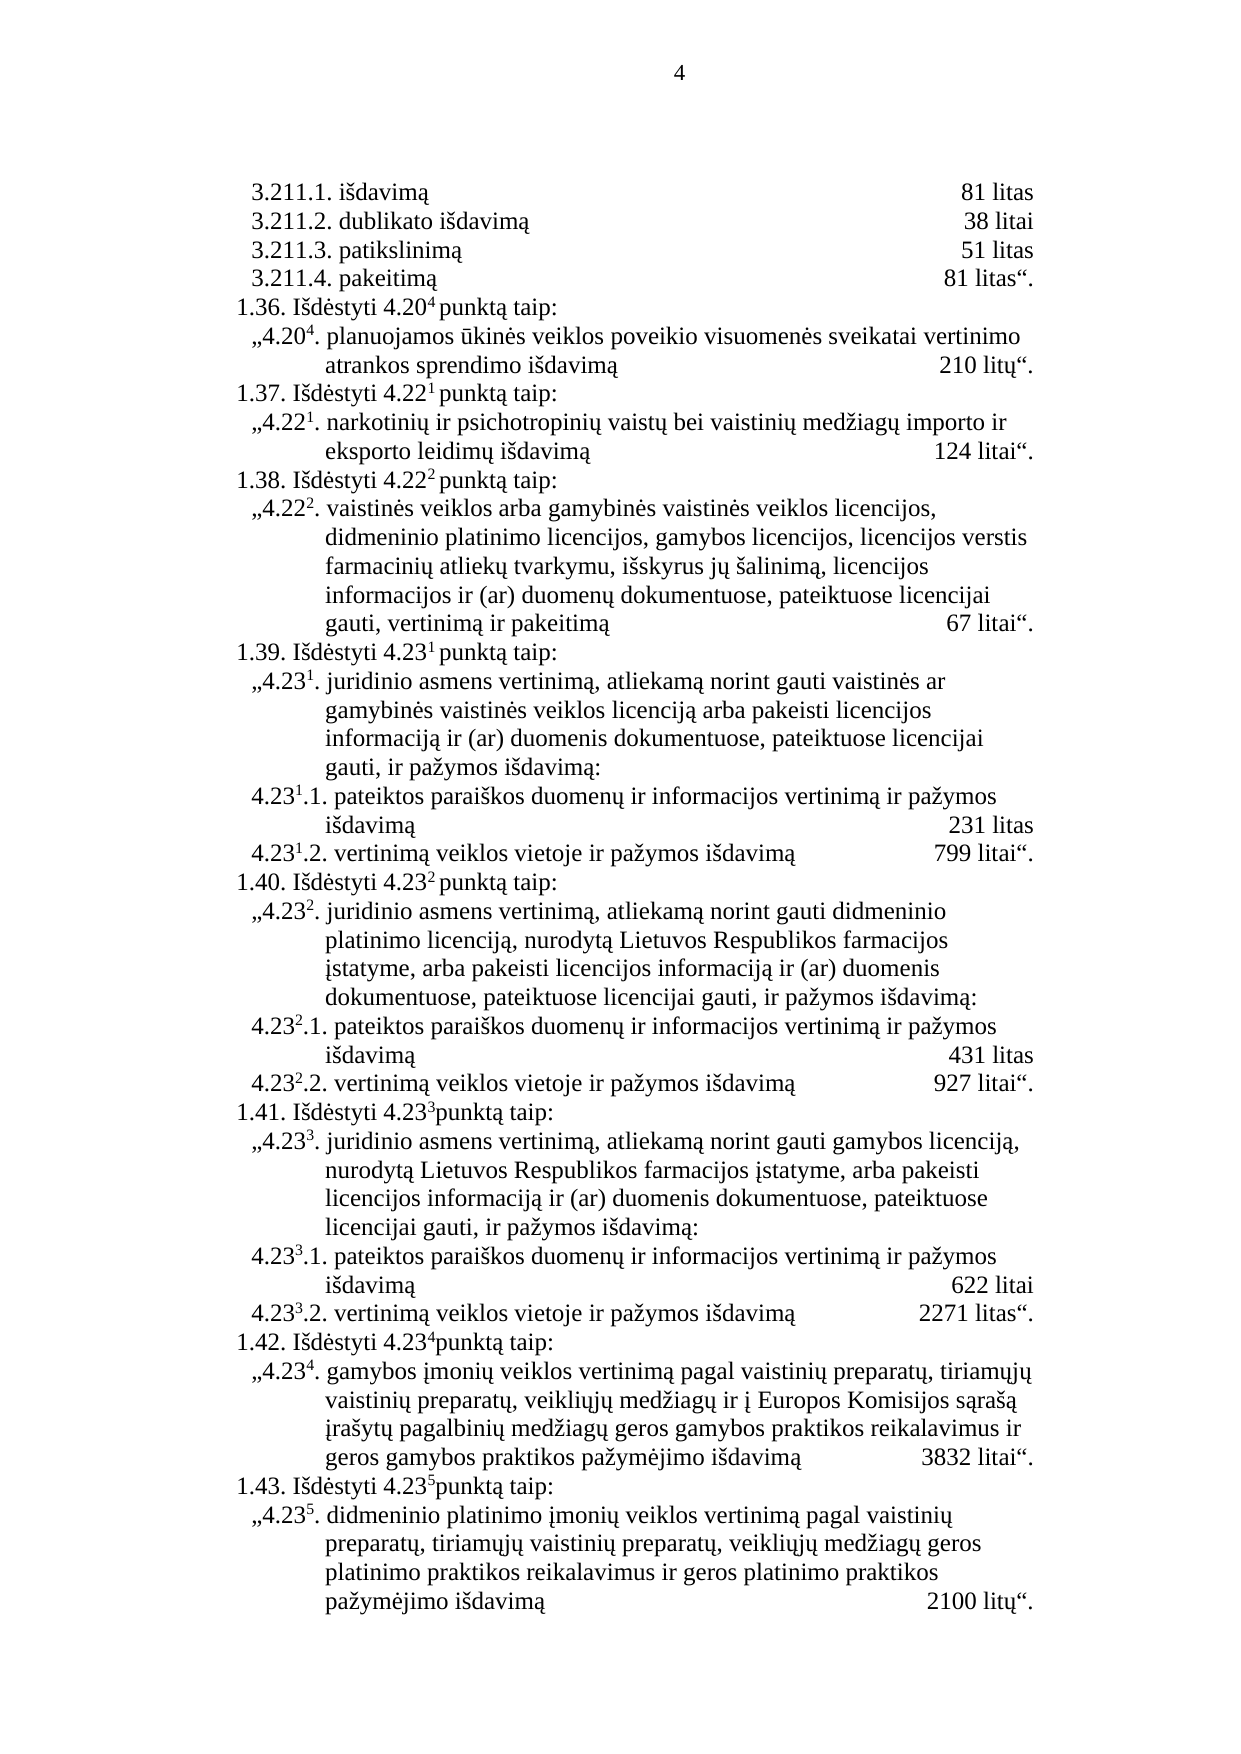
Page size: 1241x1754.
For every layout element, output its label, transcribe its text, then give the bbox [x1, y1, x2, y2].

text 4.233.1. pateiktos paraiškos duomenų ir informacijos vertinimą ir pažymos išdavimą 622 litai [251, 1241, 1034, 1298]
text 4.233.2. vertinimą veiklos vietoje ir pažymos išdavimą 2271 litas“. [251, 1298, 1034, 1327]
text „4.233. juridinio asmens vertinimą, atliekamą norint gauti gamybos licenciją, nurodytą Lietuvos Respublikos farmacijos įstatyme, arba pakeisti licencijos informaciją ir (ar) duomenis dokumentuose, pateiktuose licencijai gauti, ir pažymos išdavimą: [251, 1126, 1034, 1241]
text 4.231.1. pateiktos paraiškos duomenų ir informacijos vertinimą ir pažymos išdavimą 231 litas [251, 781, 1034, 838]
text 1.37. Išdėstyti 4.221 punktą taip: [177, 378, 1181, 407]
text „4.222. vaistinės veiklos arba gamybinės vaistinės veiklos licencijos, didmeninio platinimo licencijos, gamybos licencijos, licencijos verstis farmacinių atliekų tvarkymu, išskyrus jų šalinimą, licencijos informacijos ir (ar) duomenų dokumentuose, pateiktuose licencijai gauti, vertinimą ir pakeitimą 67 litai“. [251, 493, 1034, 637]
text 4.232.1. pateiktos paraiškos duomenų ir informacijos vertinimą ir pažymos išdavimą 431 litas [251, 1011, 1034, 1068]
text 3.211.3. patikslinimą 51 litas [251, 235, 1034, 263]
text 4.232.2. vertinimą veiklos vietoje ir pažymos išdavimą 927 litai“. [251, 1068, 1034, 1097]
text 1.43. Išdėstyti 4.235punktą taip: [177, 1471, 1181, 1500]
text 3.211.2. dublikato išdavimą 38 litai [251, 206, 1034, 235]
text „4.234. gamybos įmonių veiklos vertinimą pagal vaistinių preparatų, tiriamųjų vaistinių preparatų, veikliųjų medžiagų ir į Europos Komisijos sąrašą įrašytų pagalbinių medžiagų geros gamybos praktikos reikalavimus ir geros gamybos praktikos pažymėjimo išdavimą 3832 litai“. [251, 1356, 1034, 1471]
text 1.42. Išdėstyti 4.234punktą taip: [177, 1327, 1181, 1356]
text 1.41. Išdėstyti 4.233punktą taip: [177, 1097, 1181, 1126]
text 1.40. Išdėstyti 4.232 punktą taip: [177, 867, 1181, 896]
text 3.211.4. pakeitimą 81 litas“. [251, 263, 1034, 292]
text „4.235. didmeninio platinimo įmonių veiklos vertinimą pagal vaistinių preparatų, tiriamųjų vaistinių preparatų, veikliųjų medžiagų geros platinimo praktikos reikalavimus ir geros platinimo praktikos pažymėjimo išdavimą 2100 litų“. [251, 1500, 1034, 1615]
text 1.39. Išdėstyti 4.231 punktą taip: [177, 637, 1181, 666]
text „4.231. juridinio asmens vertinimą, atliekamą norint gauti vaistinės ar gamybinės vaistinės veiklos licenciją arba pakeisti licencijos informaciją ir (ar) duomenis dokumentuose, pateiktuose licencijai gauti, ir pažymos išdavimą: [251, 666, 1034, 781]
text 3.211.1. išdavimą 81 litas [251, 177, 1034, 206]
text „4.204. planuojamos ūkinės veiklos poveikio visuomenės sveikatai vertinimo atrankos sprendimo išdavimą 210 litų“. [251, 321, 1034, 378]
text „4.221. narkotinių ir psichotropinių vaistų bei vaistinių medžiagų importo ir eksporto leidimų išdavimą 124 litai“. [251, 407, 1034, 465]
text „4.232. juridinio asmens vertinimą, atliekamą norint gauti didmeninio platinimo licenciją, nurodytą Lietuvos Respublikos farmacijos įstatyme, arba pakeisti licencijos informaciją ir (ar) duomenis dokumentuose, pateiktuose licencijai gauti, ir pažymos išdavimą: [251, 896, 1034, 1011]
text 4.231.2. vertinimą veiklos vietoje ir pažymos išdavimą 799 litai“. [251, 838, 1034, 867]
text 1.38. Išdėstyti 4.222 punktą taip: [177, 465, 1181, 493]
text 1.36. Išdėstyti 4.204 punktą taip: [177, 292, 1181, 321]
